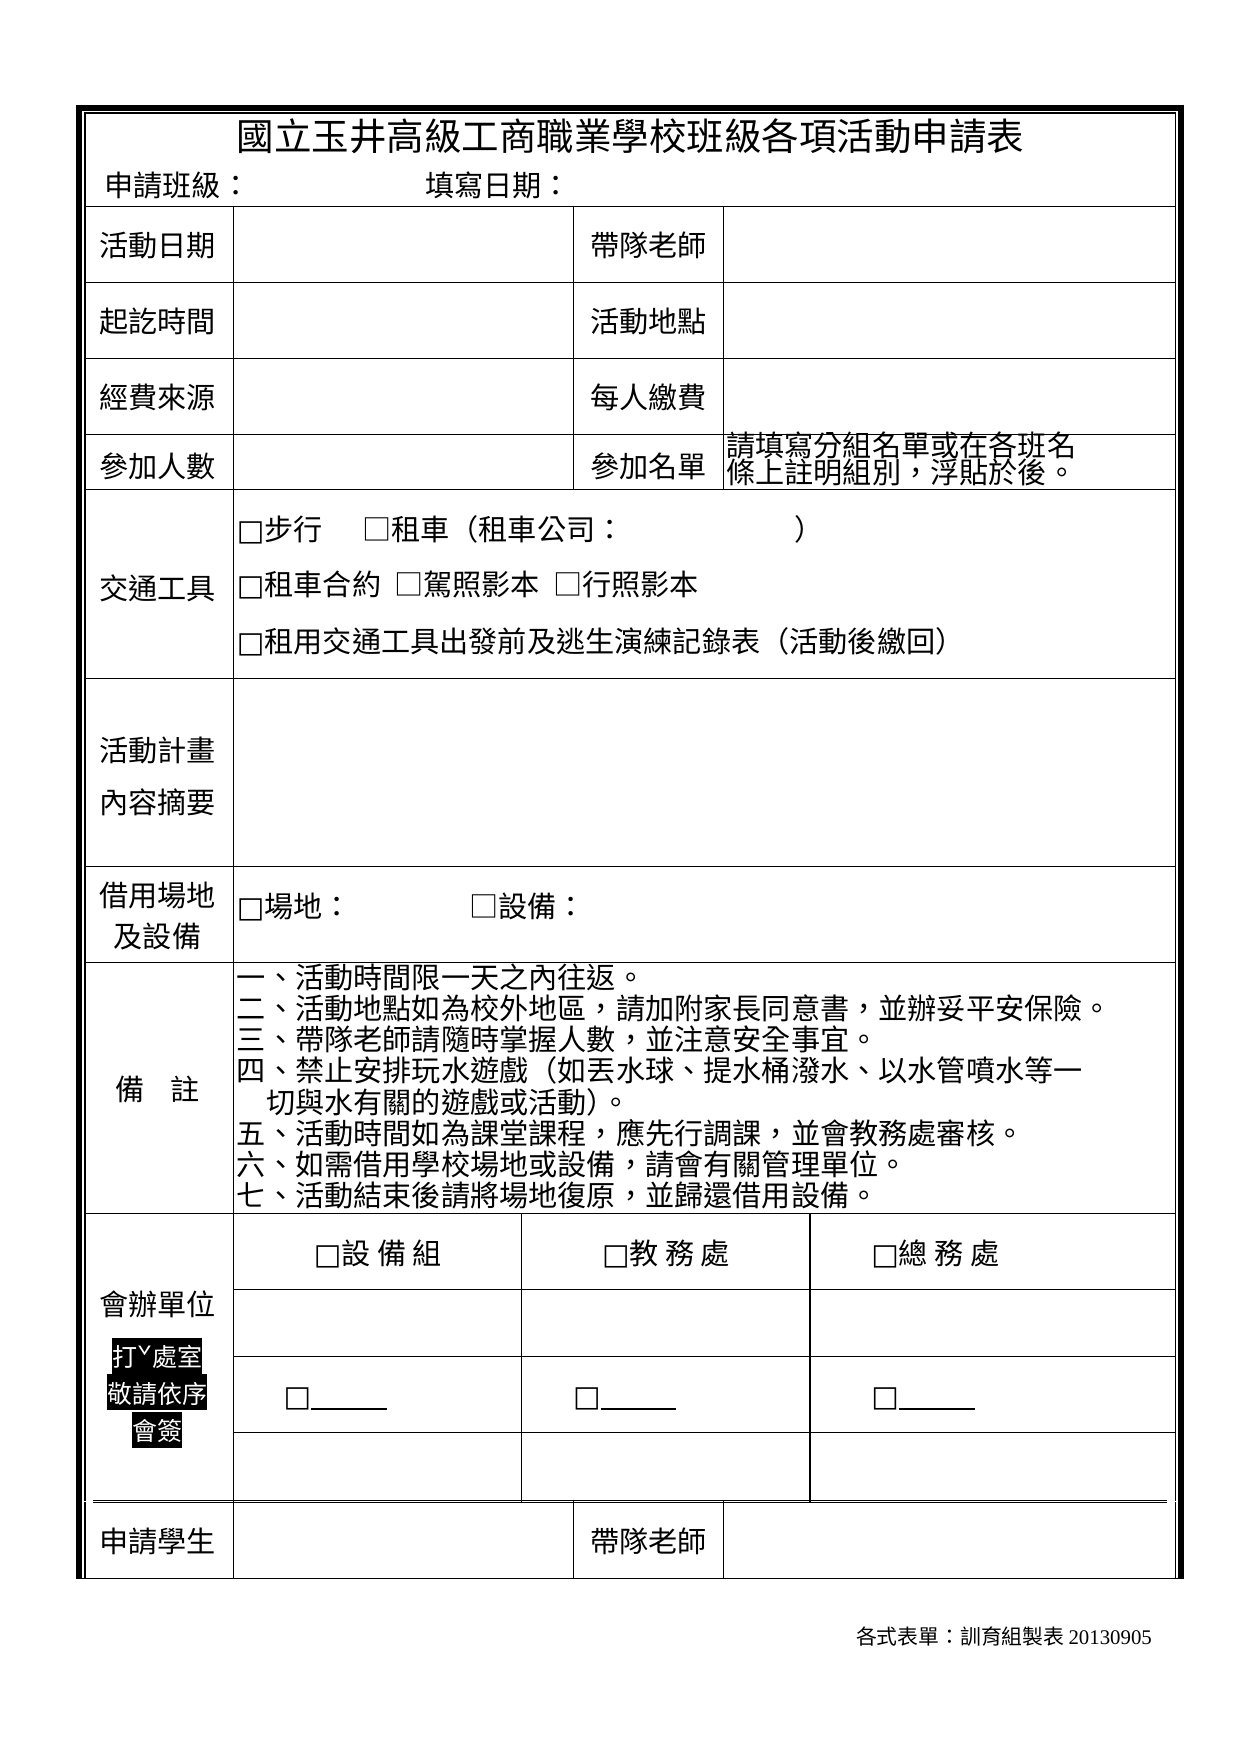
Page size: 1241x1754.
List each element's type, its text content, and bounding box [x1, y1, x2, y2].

table_cell [234, 1503, 573, 1578]
table_cell 起訖時間 [86, 283, 233, 358]
table_cell 申請學生 [86, 1500, 233, 1578]
table_cell [811, 1290, 1175, 1356]
table_cell [234, 679, 1175, 866]
table_cell 經費來源 [86, 359, 233, 434]
table_cell 借用場地 及設備 [86, 867, 233, 962]
table_cell □ [234, 1357, 521, 1432]
table_cell [724, 207, 1175, 282]
table_cell 帶隊老師 [574, 207, 723, 282]
table_cell [234, 1433, 521, 1499]
table_cell □設 備 組 [234, 1214, 521, 1289]
table_cell 會辦單位 打ˇ處室 敬請依序 會簽 [86, 1214, 233, 1499]
table_cell 活動計畫 內容摘要 [86, 679, 233, 866]
table_cell [811, 1433, 1175, 1499]
table_cell □場地： □設備： [234, 867, 1175, 962]
table_cell 活動日期 [86, 207, 233, 282]
table_cell 一、活動時間限一天之內往返。 二、活動地點如為校外地區，請加附家長同意書，並辦妥平安保險。 三、帶隊老師請隨時掌握人數，並注意安全事宜。 四、禁止安排玩水遊戲（如丟水球、提水桶潑水、以水管噴水等一 切與水有關的遊戲或活動）。 五、活動時間如為課堂課程，應先行調課，並會教務處審核。 六、如需借用學校場地或設備，請會有關管理單位。 七、活動結束後請將場地復原，並歸還借用設備。 [234, 963, 1175, 1213]
table_cell [724, 283, 1175, 358]
table_cell [234, 283, 573, 358]
table_cell 備 註 [86, 963, 233, 1213]
table_cell [522, 1433, 809, 1499]
table_cell □步行 □租車（租車公司： ） □租車合約 □駕照影本 □行照影本 □租用交通工具出發前及逃生演練記錄表（活動後繳回） [234, 490, 1175, 677]
table_cell [724, 359, 1175, 434]
table_cell □教 務 處 [522, 1214, 809, 1289]
table_cell [234, 435, 573, 489]
table_cell □總 務 處 [811, 1214, 1175, 1289]
table_cell 每人繳費 [574, 359, 723, 434]
table_cell [724, 1500, 1175, 1578]
table_cell [234, 1290, 521, 1356]
table_cell 參加名單 [574, 435, 723, 489]
table_cell [234, 207, 573, 282]
table_cell 參加人數 [86, 435, 233, 489]
table_cell [234, 359, 573, 434]
table_cell 交通工具 [86, 490, 233, 677]
table_cell 帶隊老師 [574, 1503, 723, 1578]
table_cell 請填寫分組名單或在各班名 條上註明組別，浮貼於後。 [724, 435, 1175, 489]
table_cell [522, 1290, 809, 1356]
table_cell □ [522, 1357, 809, 1432]
table_header 國立玉井高級工商職業學校班級各項活動申請表 申請班級： 填寫日期： [86, 114, 1175, 206]
table_cell □ [811, 1357, 1175, 1432]
table_cell 活動地點 [574, 283, 723, 358]
